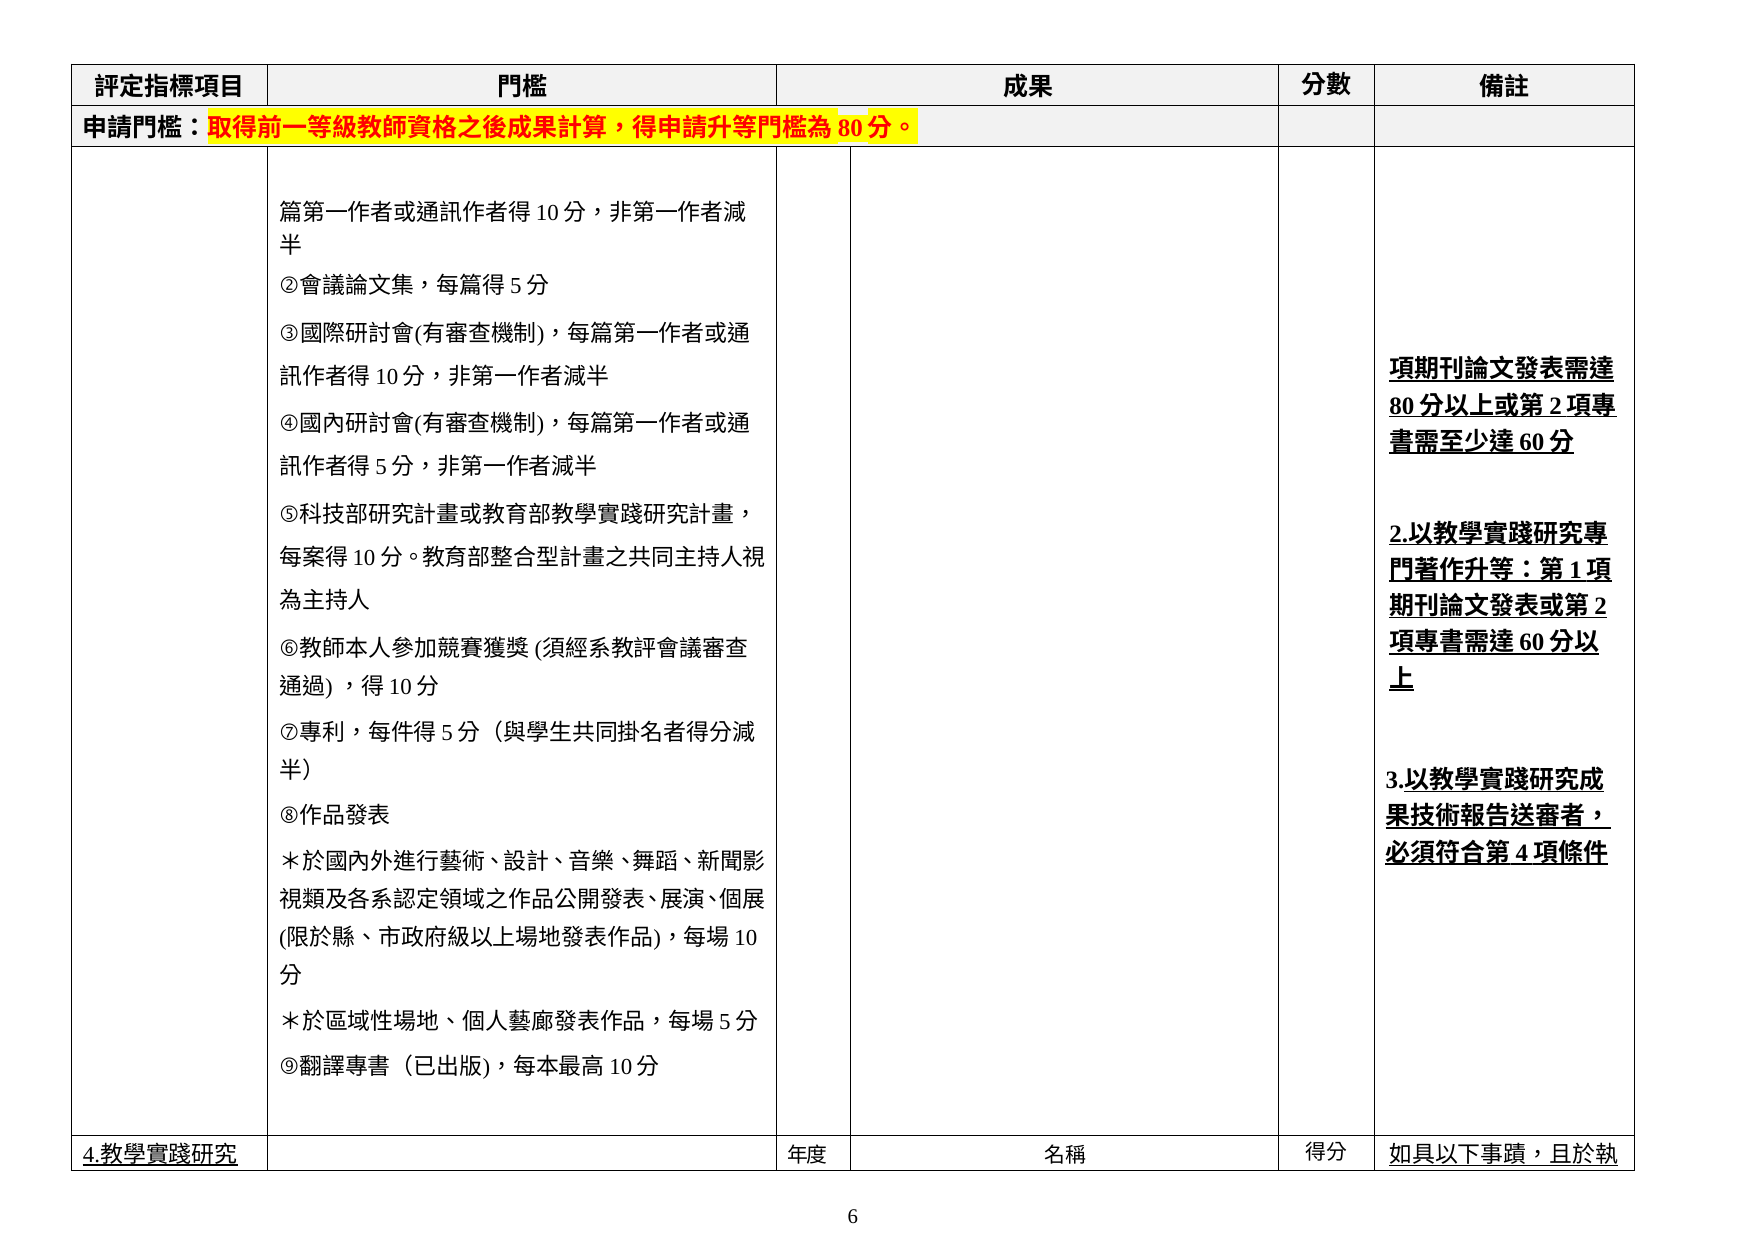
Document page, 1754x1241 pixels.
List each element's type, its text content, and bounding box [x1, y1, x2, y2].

table_cell [1375, 106, 1634, 146]
table_cell 1.通過至少三次教學實踐研究成果技術報告審查，但不得作為教學實踐研究代表成果技術報告。 2.至少參加6次經院教評會認定之校內外教師教學專業成長相關研習活動，並檢具證明文件影本。 (依本校教師以教學實踐研究升等作業要點定辦理) 院認可之研習或研討會，為以第一作者或計畫主持人/共同主持人/協同主持人身分，參與研習會成果發表（論文、成果海報或簡報、作品等）。 可認列之教師專業成長研習會如下:（單項不得超過2次） 1.大學社會責任實踐計畫之USR Expo 博覽會 2.國際研討會（發表教學實踐研究成果） 3.國立大學主辦之教學實踐研究研討會 4.教育部教學實踐研究成果交流會（含成果發表會及成果展） 5.其他經系教評會認可之研討會（需與教學實踐研究或社會實踐為主題之研討會） [268, 1136, 776, 1170]
table_cell [72, 147, 267, 1134]
table_cell 名稱 [851, 1136, 1278, 1170]
table_header 備註 [1375, 65, 1634, 105]
table_cell [851, 147, 1278, 1134]
table_header 評定指標項目 [72, 65, 267, 105]
table_cell [777, 147, 850, 1134]
table_header 門檻 [268, 65, 776, 105]
table_cell 項期刊論文發表需達80分以上或第2項專書需至少達60分 2.以教學實踐研究專門著作升等：第1項期刊論文發表或第2項專書需達60分以上 3.以教學實踐研究成果技術報告送審者，必須符合第4項條件 [1375, 147, 1634, 1134]
table_cell 申請門檻：取得前一等級教師資格之後成果計算，得申請升等門檻為80分。 [72, 106, 1278, 146]
table_cell 得分 [1279, 1136, 1374, 1170]
table_header 分數 [1279, 65, 1374, 105]
table_cell 如具以下事蹟，且於執行完畢或發表後向院教評會提交結案告、參賽作品或相關文件，得視為教學實踐研究成果技術報告審查通過，但以一次為限。 (1)擔任教育部補助教學實踐研究計畫主持人。 (2)擔任教育部補助大學社會責任實踐計畫主持人及該計畫之萌芽型及深耕型計畫主持人或協同主持人。 (3)獲本校教學傑出獎(含本校教師教學獎勵作業要點第二章第一節免參與評選獎項)。 [1375, 1136, 1634, 1170]
table_cell 年度 [777, 1136, 850, 1170]
table_cell [1279, 106, 1374, 146]
table_header 成果 [777, 65, 1278, 105]
table_cell [1279, 147, 1374, 1134]
table_cell 4.教學實踐研究 [72, 1136, 267, 1170]
table_cell 篇第一作者或通訊作者得10分，非第一作者減半 會議論文集，每篇得5分 國際研討會(有審查機制)，每篇第一作者或通訊作者得10分，非第一作者減半 國內研討會(有審查機制)，每篇第一作者或通訊作者得5分，非第一作者減半 科技部研究計畫或教育部教學實踐研究計畫，每案得10分。教育部整合型計畫之共同主持人視為主持人 教師本人參加競賽獲獎 (須經系教評會議審查通過) ，得10分 專利，每件得5分（與學生共同掛名者得分減半） 作品發表 ＊於國內外進行藝術、設計、音樂、舞蹈、新聞影視類及各系認定領域之作品公開發表、展演、個展(限於縣、市政府級以上場地發表作品)，每場10分 ＊於區域性場地、個人藝廊發表作品，每場5分 翻譯專書（已出版)，每本最高10分 [268, 147, 776, 1134]
